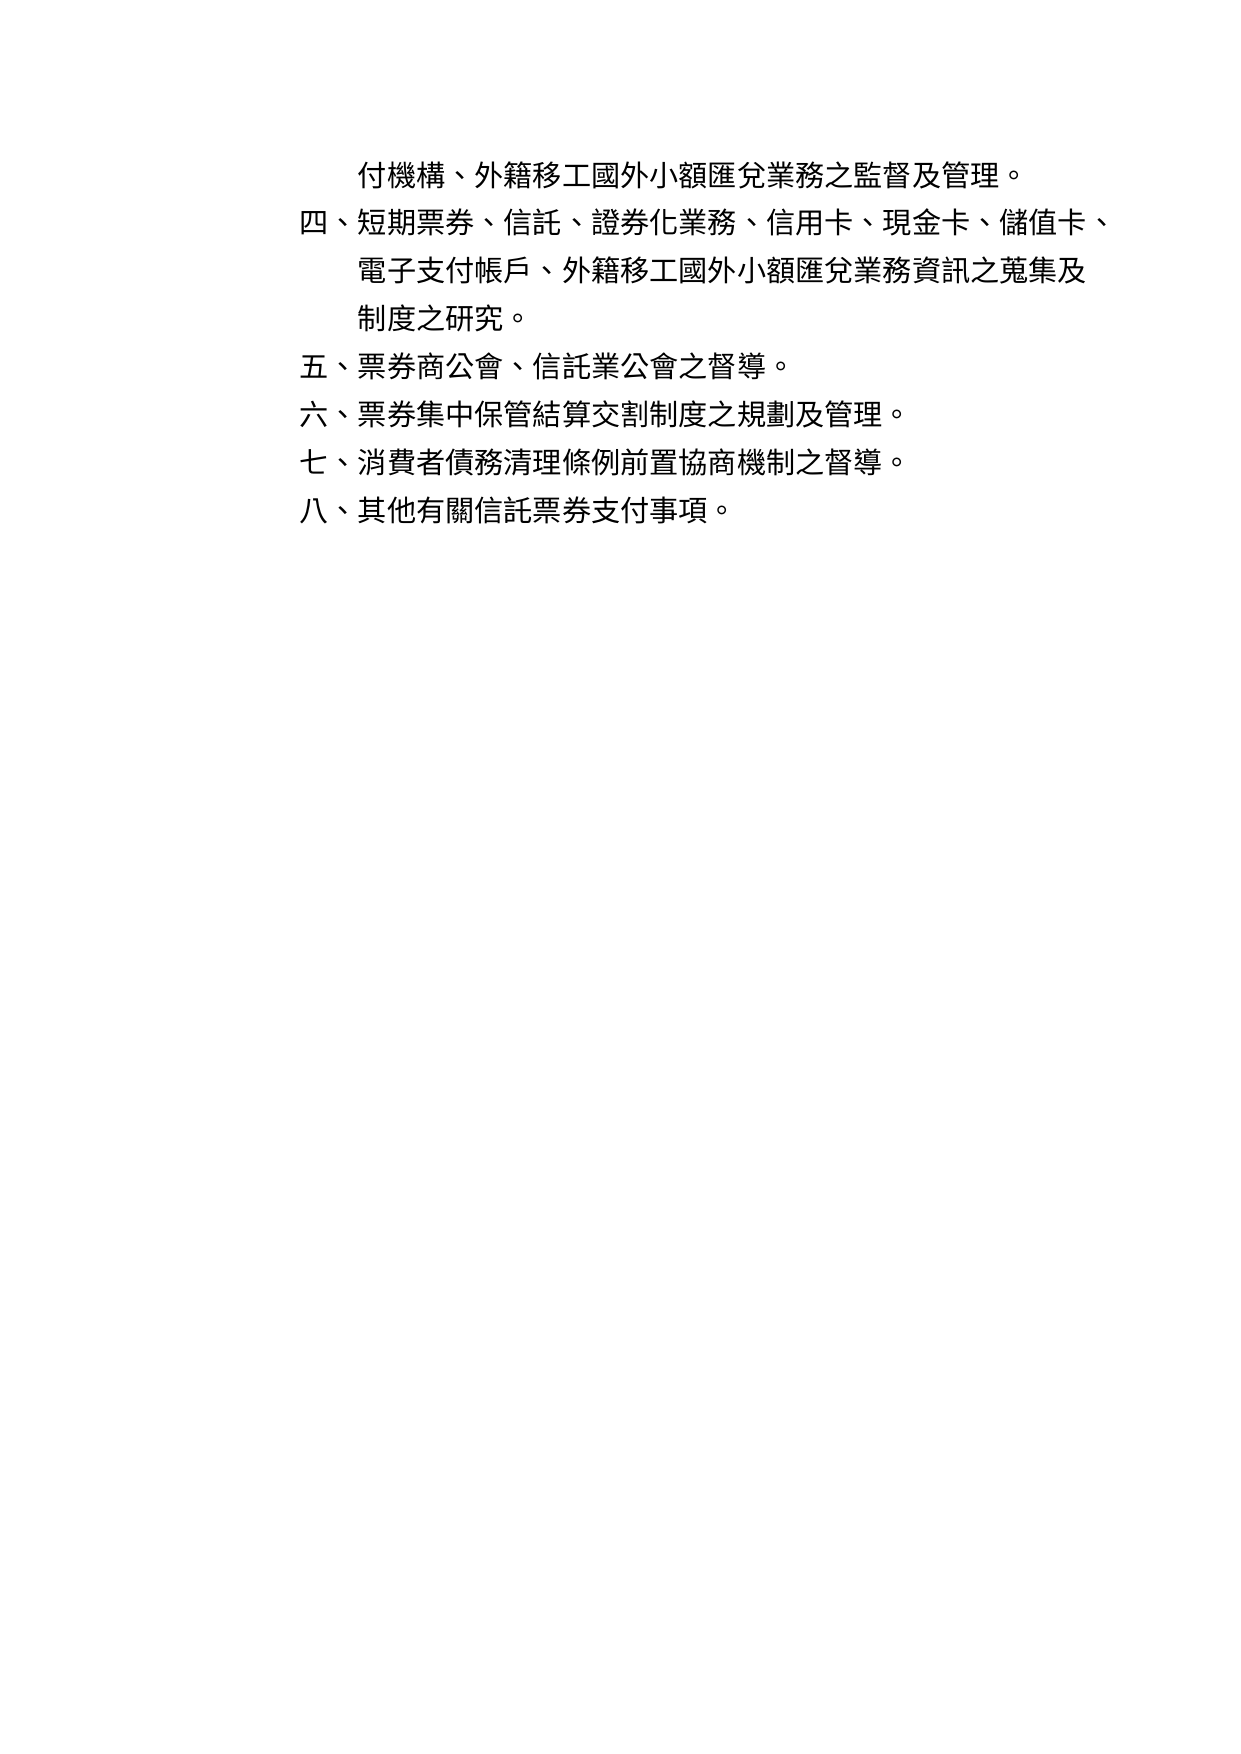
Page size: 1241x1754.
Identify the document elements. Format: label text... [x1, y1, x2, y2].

text 付機構、外籍移工國外小額匯兌業務之監督及管理。 [299, 148, 1110, 196]
text 七、消費者債務清理條例前置協商機制之督導。 [299, 435, 1110, 483]
text 六、票券集中保管結算交割制度之規劃及管理。 [299, 387, 1110, 435]
text 五、票券商公會、信託業公會之督導。 [299, 339, 1110, 387]
text 四、短期票券、信託、證券化業務、信用卡、現金卡、儲值卡、電子支付帳戶、外籍移工國外小額匯兌業務資訊之蒐集及制度之研究。 [299, 196, 1110, 339]
text 八、其他有關信託票券支付事項。 [299, 483, 1110, 531]
